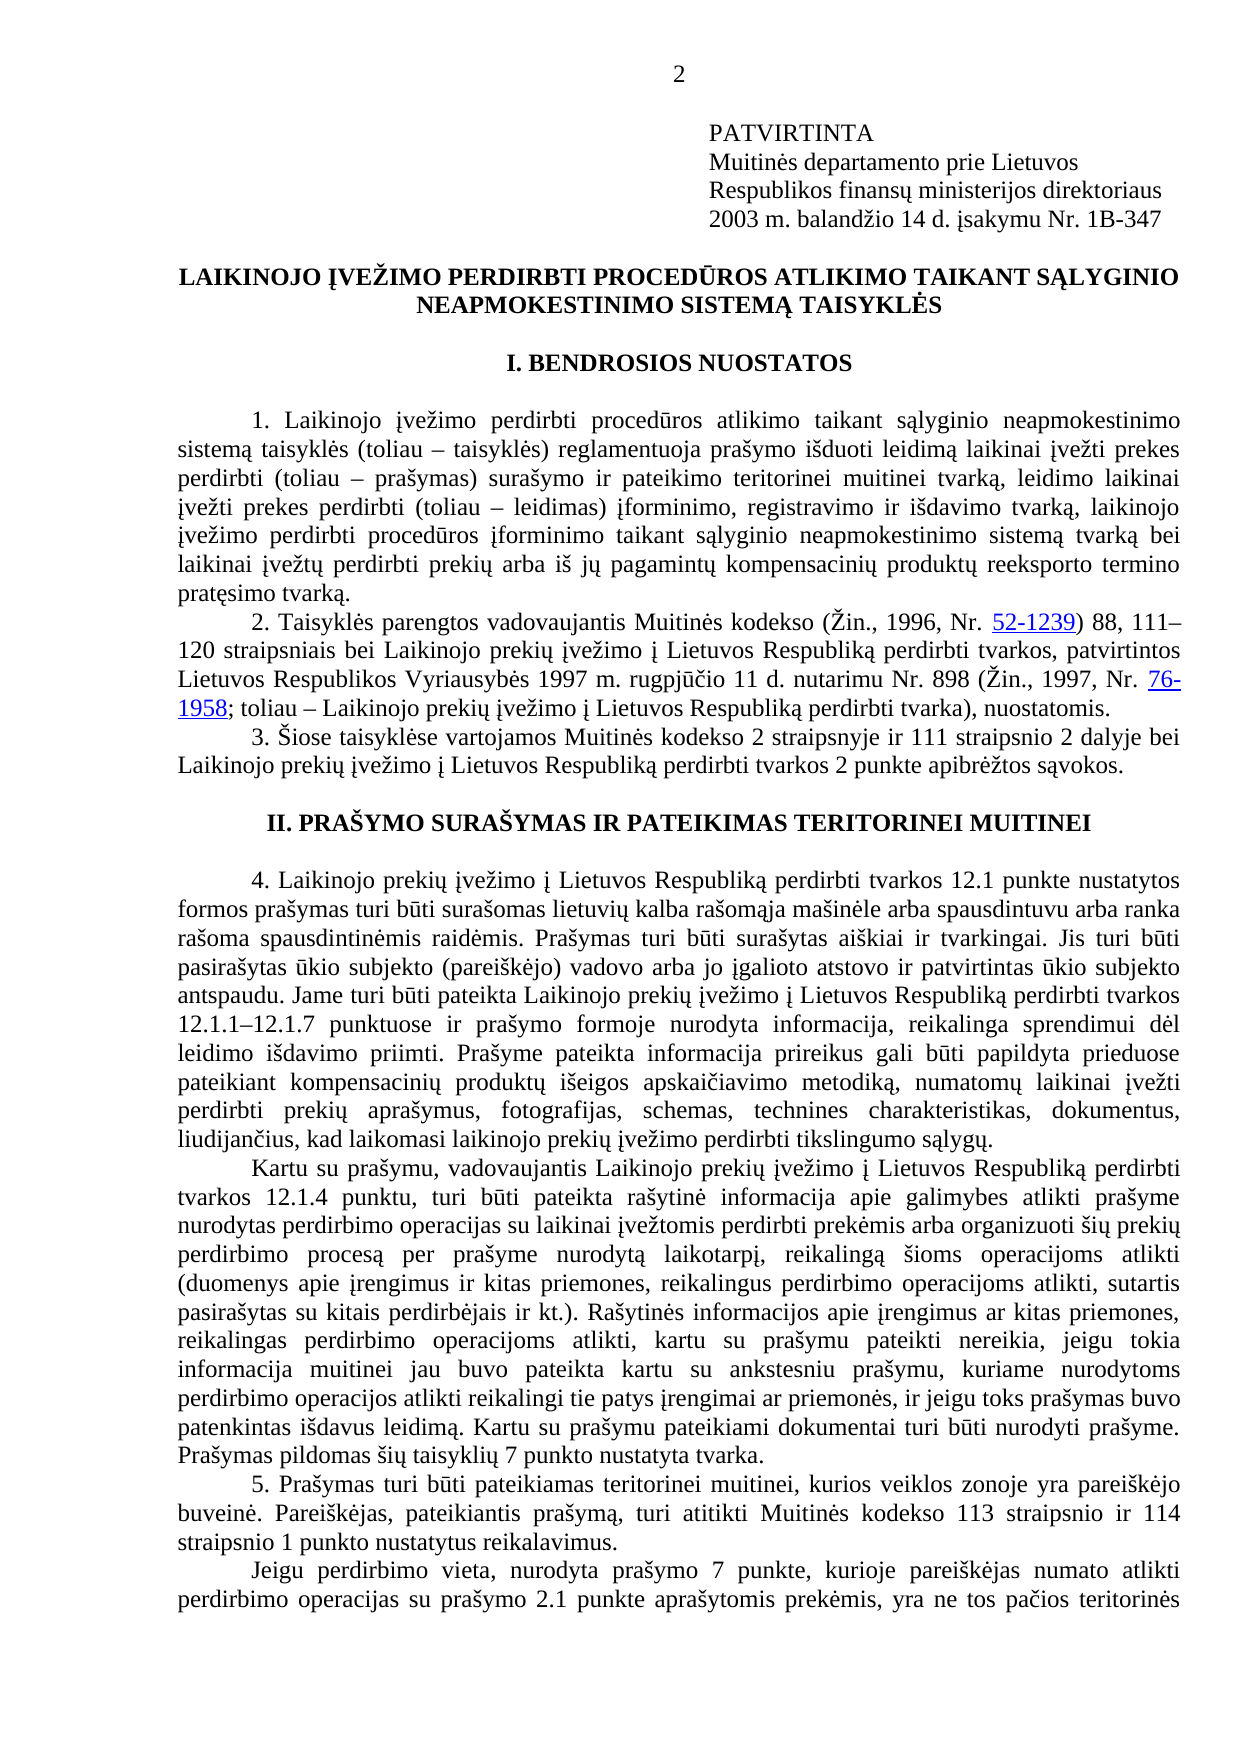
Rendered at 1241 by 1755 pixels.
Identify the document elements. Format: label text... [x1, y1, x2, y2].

text 1. Laikinojo įvežimo perdirbti procedūros atlikimo taikant sąlyginio neapmokestinimo sistemą taisyklės (toliau – taisyklės) reglamentuoja prašymo išduoti leidimą laikinai įvežti prekes perdirbti (toliau – prašymas) surašymo ir pateikimo teritorinei muitinei tvarką, leidimo laikinai įvežti prekes perdirbti (toliau – leidimas) įforminimo, registravimo ir išdavimo tvarką, laikinojo įvežimo perdirbti procedūros įforminimo taikant sąlyginio neapmokestinimo sistemą tvarką bei laikinai įvežtų perdirbti prekių arba iš jų pagamintų kompensacinių produktų reeksporto termino pratęsimo tvarką. [177, 406, 1181, 607]
text I. BENDROSIOS NUOSTATOS [177, 348, 1181, 377]
text 5. Prašymas turi būti pateikiamas teritorinei muitinei, kurios veiklos zonoje yra pareiškėjo buveinė. Pareiškėjas, pateikiantis prašymą, turi atitikti Muitinės kodekso 113 straipsnio ir 114 straipsnio 1 punkto nustatytus reikalavimus. [177, 1469, 1181, 1556]
text 4. Laikinojo prekių įvežimo į Lietuvos Respubliką perdirbti tvarkos 12.1 punkte nustatytos formos prašymas turi būti surašomas lietuvių kalba rašomąja mašinėle arba spausdintuvu arba ranka rašoma spausdintinėmis raidėmis. Prašymas turi būti surašytas aiškiai ir tvarkingai. Jis turi būti pasirašytas ūkio subjekto (pareiškėjo) vadovo arba jo įgalioto atstovo ir patvirtintas ūkio subjekto antspaudu. Jame turi būti pateikta Laikinojo prekių įvežimo į Lietuvos Respubliką perdirbti tvarkos 12.1.1–12.1.7 punktuose ir prašymo formoje nurodyta informacija, reikalinga sprendimui dėl leidimo išdavimo priimti. Prašyme pateikta informacija prireikus gali būti papildyta prieduose pateikiant kompensacinių produktų išeigos apskaičiavimo metodiką, numatomų laikinai įvežti perdirbti prekių aprašymus, fotografijas, schemas, technines charakteristikas, dokumentus, liudijančius, kad laikomasi laikinojo prekių įvežimo perdirbti tikslingumo sąlygų. [177, 866, 1181, 1153]
text 2003 m. balandžio 14 d. įsakymu Nr. 1B-347 [177, 204, 1181, 233]
text Respublikos finansų ministerijos direktoriaus [177, 176, 1181, 204]
text LAIKINOJO ĮVEŽIMO PERDIRBTI PROCEDŪROS ATLIKIMO TAIKANT SĄLYGINIO NEAPMOKESTINIMO SISTEMĄ TAISYKLĖS [177, 262, 1181, 319]
text Kartu su prašymu, vadovaujantis Laikinojo prekių įvežimo į Lietuvos Respubliką perdirbti tvarkos 12.1.4 punktu, turi būti pateikta rašytinė informacija apie galimybes atlikti prašyme nurodytas perdirbimo operacijas su laikinai įvežtomis perdirbti prekėmis arba organizuoti šių prekių perdirbimo procesą per prašyme nurodytą laikotarpį, reikalingą šioms operacijoms atlikti (duomenys apie įrengimus ir kitas priemones, reikalingus perdirbimo operacijoms atlikti, sutartis pasirašytas su kitais perdirbėjais ir kt.). Rašytinės informacijos apie įrengimus ar kitas priemones, reikalingas perdirbimo operacijoms atlikti, kartu su prašymu pateikti nereikia, jeigu tokia informacija muitinei jau buvo pateikta kartu su ankstesniu prašymu, kuriame nurodytoms perdirbimo operacijos atlikti reikalingi tie patys įrengimai ar priemonės, ir jeigu toks prašymas buvo patenkintas išdavus leidimą. Kartu su prašymu pateikiami dokumentai turi būti nurodyti prašyme. Prašymas pildomas šių taisyklių 7 punkto nustatyta tvarka. [177, 1153, 1181, 1469]
text II. PRAŠYMO SURAŠYMAS IR PATEIKIMAS TERITORINEI MUITINEI [177, 808, 1181, 837]
text PATVIRTINTA [177, 118, 1181, 147]
text 3. Šiose taisyklėse vartojamos Muitinės kodekso 2 straipsnyje ir 111 straipsnio 2 dalyje bei Laikinojo prekių įvežimo į Lietuvos Respubliką perdirbti tvarkos 2 punkte apibrėžtos sąvokos. [177, 722, 1181, 779]
text Jeigu perdirbimo vieta, nurodyta prašymo 7 punkte, kurioje pareiškėjas numato atlikti perdirbimo operacijas su prašymo 2.1 punkte aprašytomis prekėmis, yra ne tos pačios teritorinės [177, 1556, 1181, 1613]
text 2. Taisyklės parengtos vadovaujantis Muitinės kodekso (Žin., 1996, Nr. 52-1239) 88, 111–120 straipsniais bei Laikinojo prekių įvežimo į Lietuvos Respubliką perdirbti tvarkos, patvirtintos Lietuvos Respublikos Vyriausybės 1997 m. rugpjūčio 11 d. nutarimu Nr. 898 (Žin., 1997, Nr. 76-1958; toliau – Laikinojo prekių įvežimo į Lietuvos Respubliką perdirbti tvarka), nuostatomis. [177, 607, 1181, 722]
text Muitinės departamento prie Lietuvos [177, 147, 1181, 176]
